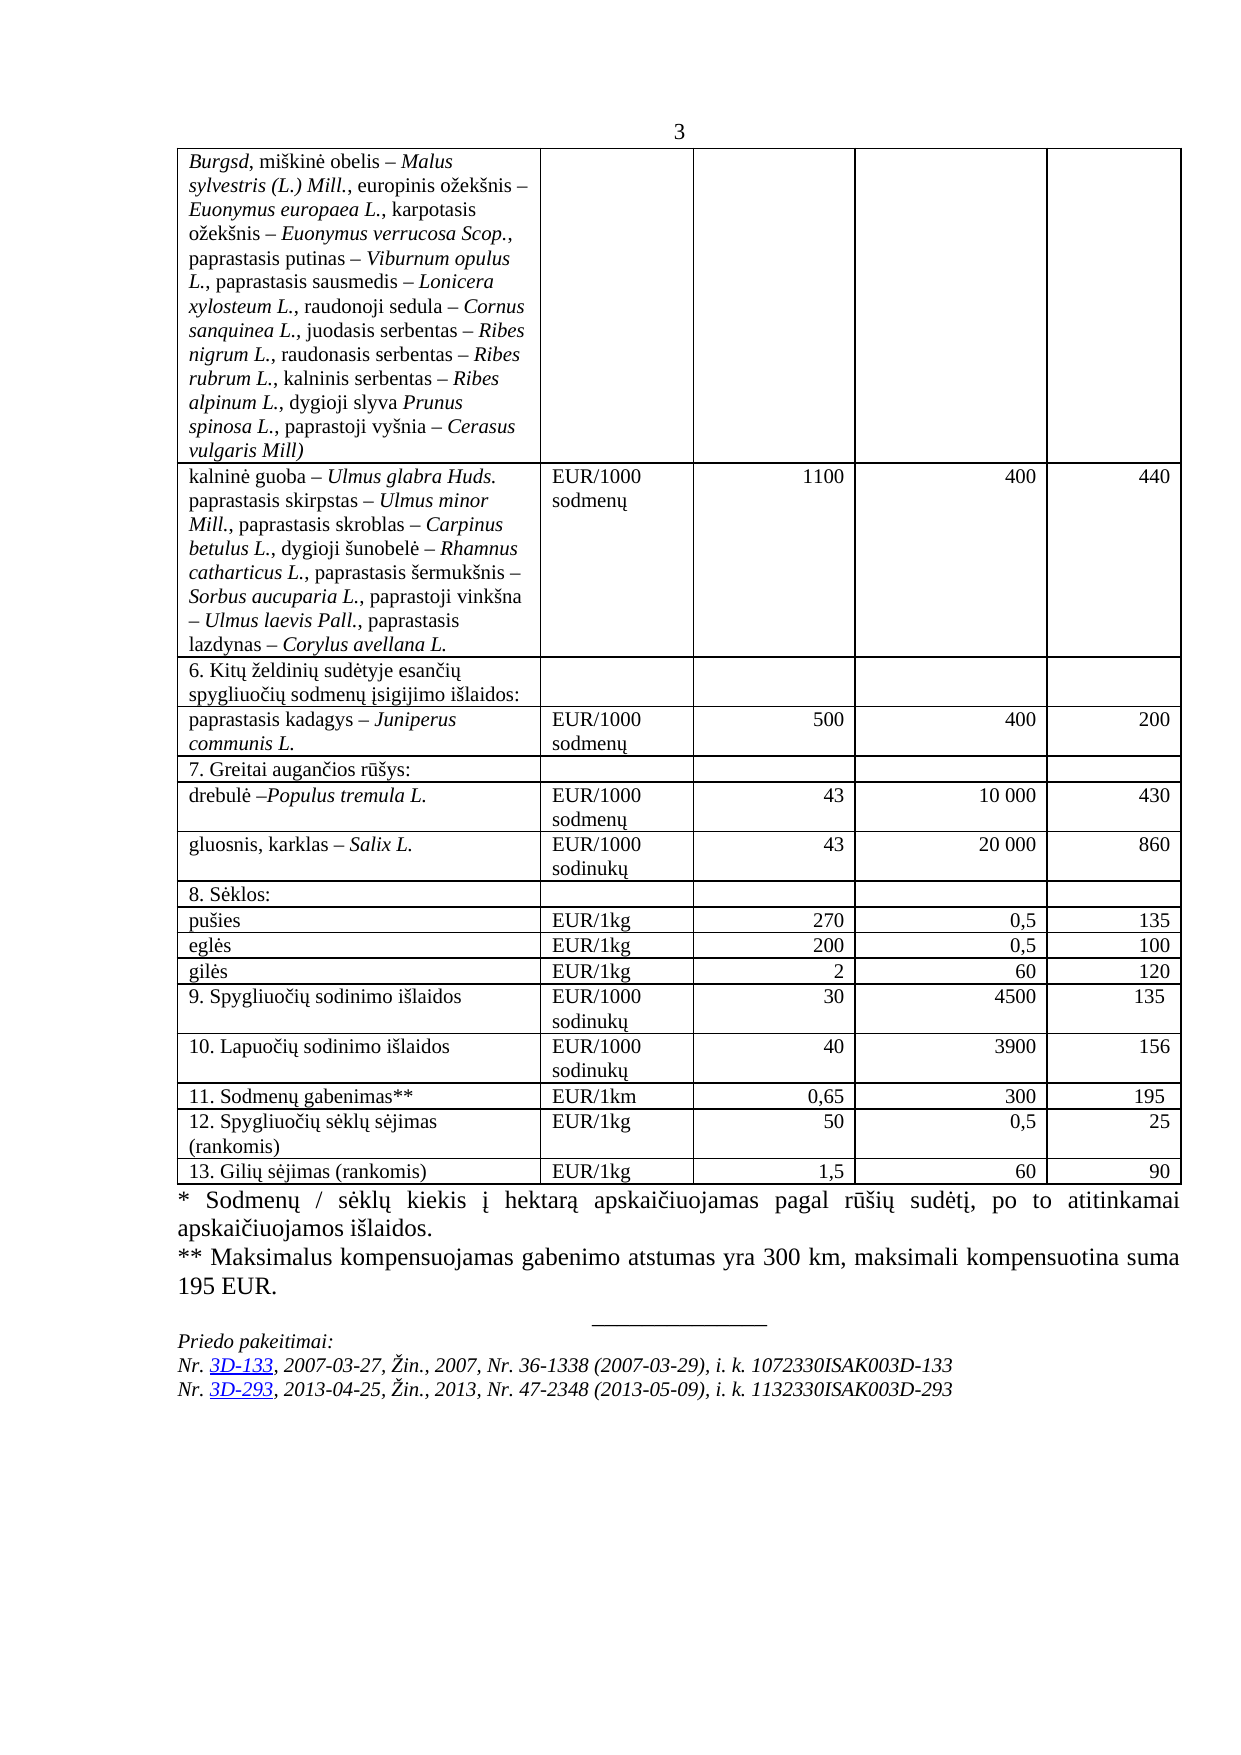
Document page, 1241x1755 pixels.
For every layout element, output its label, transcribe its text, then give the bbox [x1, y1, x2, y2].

text Priedo pakeitimai: [177, 1328, 1181, 1353]
table_cell drebulė –Populus tremula L. [178, 783, 540, 831]
table_cell 0,5 [856, 933, 1046, 957]
table_cell [856, 658, 1046, 706]
table_cell EUR/1km [541, 1084, 693, 1108]
table_cell 120 [1048, 959, 1180, 983]
table_cell 9. Spygliuočių sodinimo išlaidos [178, 985, 540, 1033]
table_cell [856, 149, 1046, 462]
table_cell EUR/1000 sodinukų [541, 832, 693, 880]
table_cell EUR/1000 sodmenų [541, 707, 693, 755]
table_cell EUR/1kg [541, 1159, 693, 1183]
table_cell [541, 757, 693, 781]
text * Sodmenų / sėklų kiekis į hektarą apskaičiuojamas pagal rūšių sudėtį, po to atitinkamai apskaičiuojamos išlaidos. [177, 1185, 1181, 1242]
table_cell EUR/1kg [541, 959, 693, 983]
table_cell 43 [694, 783, 854, 831]
table_cell 400 [856, 464, 1046, 656]
table_cell EUR/1000 sodmenų [541, 783, 693, 831]
table_cell 1100 [694, 464, 854, 656]
table_cell 0,5 [856, 1110, 1046, 1158]
text ** Maksimalus kompensuojamas gabenimo atstumas yra 300 km, maksimali kompensuotina suma 195 EUR. [177, 1242, 1181, 1300]
table_cell 200 [694, 933, 854, 957]
table_cell 7. Greitai augančios rūšys: [178, 757, 540, 781]
table_cell [1048, 658, 1180, 706]
table_cell [541, 658, 693, 706]
table_cell 90 [1048, 1159, 1180, 1183]
table_cell [694, 757, 854, 781]
table_cell 860 [1048, 832, 1180, 880]
table_cell paprastasis kadagys – Juniperus communis L. [178, 707, 540, 755]
table_cell 195 [1048, 1084, 1180, 1108]
table_cell 3900 [856, 1034, 1046, 1082]
table_cell [541, 149, 693, 462]
table_cell 2 [694, 959, 854, 983]
table_cell 156 [1048, 1034, 1180, 1082]
table_cell 11. Sodmenų gabenimas** [178, 1084, 540, 1108]
table_cell EUR/1kg [541, 1110, 693, 1158]
table_cell EUR/1kg [541, 933, 693, 957]
table_cell 40 [694, 1034, 854, 1082]
table_cell [1048, 757, 1180, 781]
table_cell 10 000 [856, 783, 1046, 831]
table_cell [694, 149, 854, 462]
table_cell 43 [694, 832, 854, 880]
table_cell EUR/1000 sodinukų [541, 985, 693, 1033]
text Nr. 3D-293, 2013-04-25, Žin., 2013, Nr. 47-2348 (2013-05-09), i. k. 1132330ISAK003D-293 [177, 1377, 1181, 1401]
table_cell 13. Gilių sėjimas (rankomis) [178, 1159, 540, 1183]
table_cell EUR/1000 sodinukų [541, 1034, 693, 1082]
table_cell pušies [178, 908, 540, 932]
table_cell 400 [856, 707, 1046, 755]
table_cell 25 [1048, 1110, 1180, 1158]
table_cell 12. Spygliuočių sėklų sėjimas (rankomis) [178, 1110, 540, 1158]
table_cell [541, 882, 693, 906]
table_cell 50 [694, 1110, 854, 1158]
table_cell 135 [1048, 985, 1180, 1033]
table_cell 135 [1048, 908, 1180, 932]
table_cell eglės [178, 933, 540, 957]
table_cell 0,65 [694, 1084, 854, 1108]
table_cell 270 [694, 908, 854, 932]
table_cell [1048, 149, 1180, 462]
table_cell [1048, 882, 1180, 906]
table_cell 6. Kitų želdinių sudėtyje esančių spygliuočių sodmenų įsigijimo išlaidos: [178, 658, 540, 706]
table_cell 8. Sėklos: [178, 882, 540, 906]
table_cell 430 [1048, 783, 1180, 831]
table_cell 4500 [856, 985, 1046, 1033]
table_cell 30 [694, 985, 854, 1033]
table_cell kalninė guoba – Ulmus glabra Huds. paprastasis skirpstas – Ulmus minor Mill., paprastasis skroblas – Carpinus betulus L., dygioji šunobelė – Rhamnus catharticus L., paprastasis šermukšnis – Sorbus aucuparia L., paprastoji vinkšna – Ulmus laevis Pall., paprastasis lazdynas – Corylus avellana L. [178, 464, 540, 656]
table_cell gilės [178, 959, 540, 983]
table_cell Burgsd, miškinė obelis – Malus sylvestris (L.) Mill., europinis ožekšnis – Euonymus europaea L., karpotasis ožekšnis – Euonymus verrucosa Scop., paprastasis putinas – Viburnum opulus L., paprastasis sausmedis – Lonicera xylosteum L., raudonoji sedula – Cornus sanquinea L., juodasis serbentas – Ribes nigrum L., raudonasis serbentas – Ribes rubrum L., kalninis serbentas – Ribes alpinum L., dygioji slyva Prunus spinosa L., paprastoji vyšnia – Cerasus vulgaris Mill) [178, 149, 540, 462]
table_cell [856, 882, 1046, 906]
table_cell 100 [1048, 933, 1180, 957]
table_cell 60 [856, 959, 1046, 983]
table_cell [694, 658, 854, 706]
table_cell EUR/1000 sodmenų [541, 464, 693, 656]
table_cell gluosnis, karklas – Salix L. [178, 832, 540, 880]
table_cell EUR/1kg [541, 908, 693, 932]
table_cell 20 000 [856, 832, 1046, 880]
table_cell [856, 757, 1046, 781]
table_cell 500 [694, 707, 854, 755]
table_cell 1,5 [694, 1159, 854, 1183]
table_cell 0,5 [856, 908, 1046, 932]
text Nr. 3D-133, 2007-03-27, Žin., 2007, Nr. 36-1338 (2007-03-29), i. k. 1072330ISAK003D-133 [177, 1353, 1181, 1377]
table_cell 440 [1048, 464, 1180, 656]
table_cell [694, 882, 854, 906]
table_cell 200 [1048, 707, 1180, 755]
table_cell 10. Lapuočių sodinimo išlaidos [178, 1034, 540, 1082]
table_cell 60 [856, 1159, 1046, 1183]
table_cell 300 [856, 1084, 1046, 1108]
text ______________ [177, 1300, 1181, 1328]
